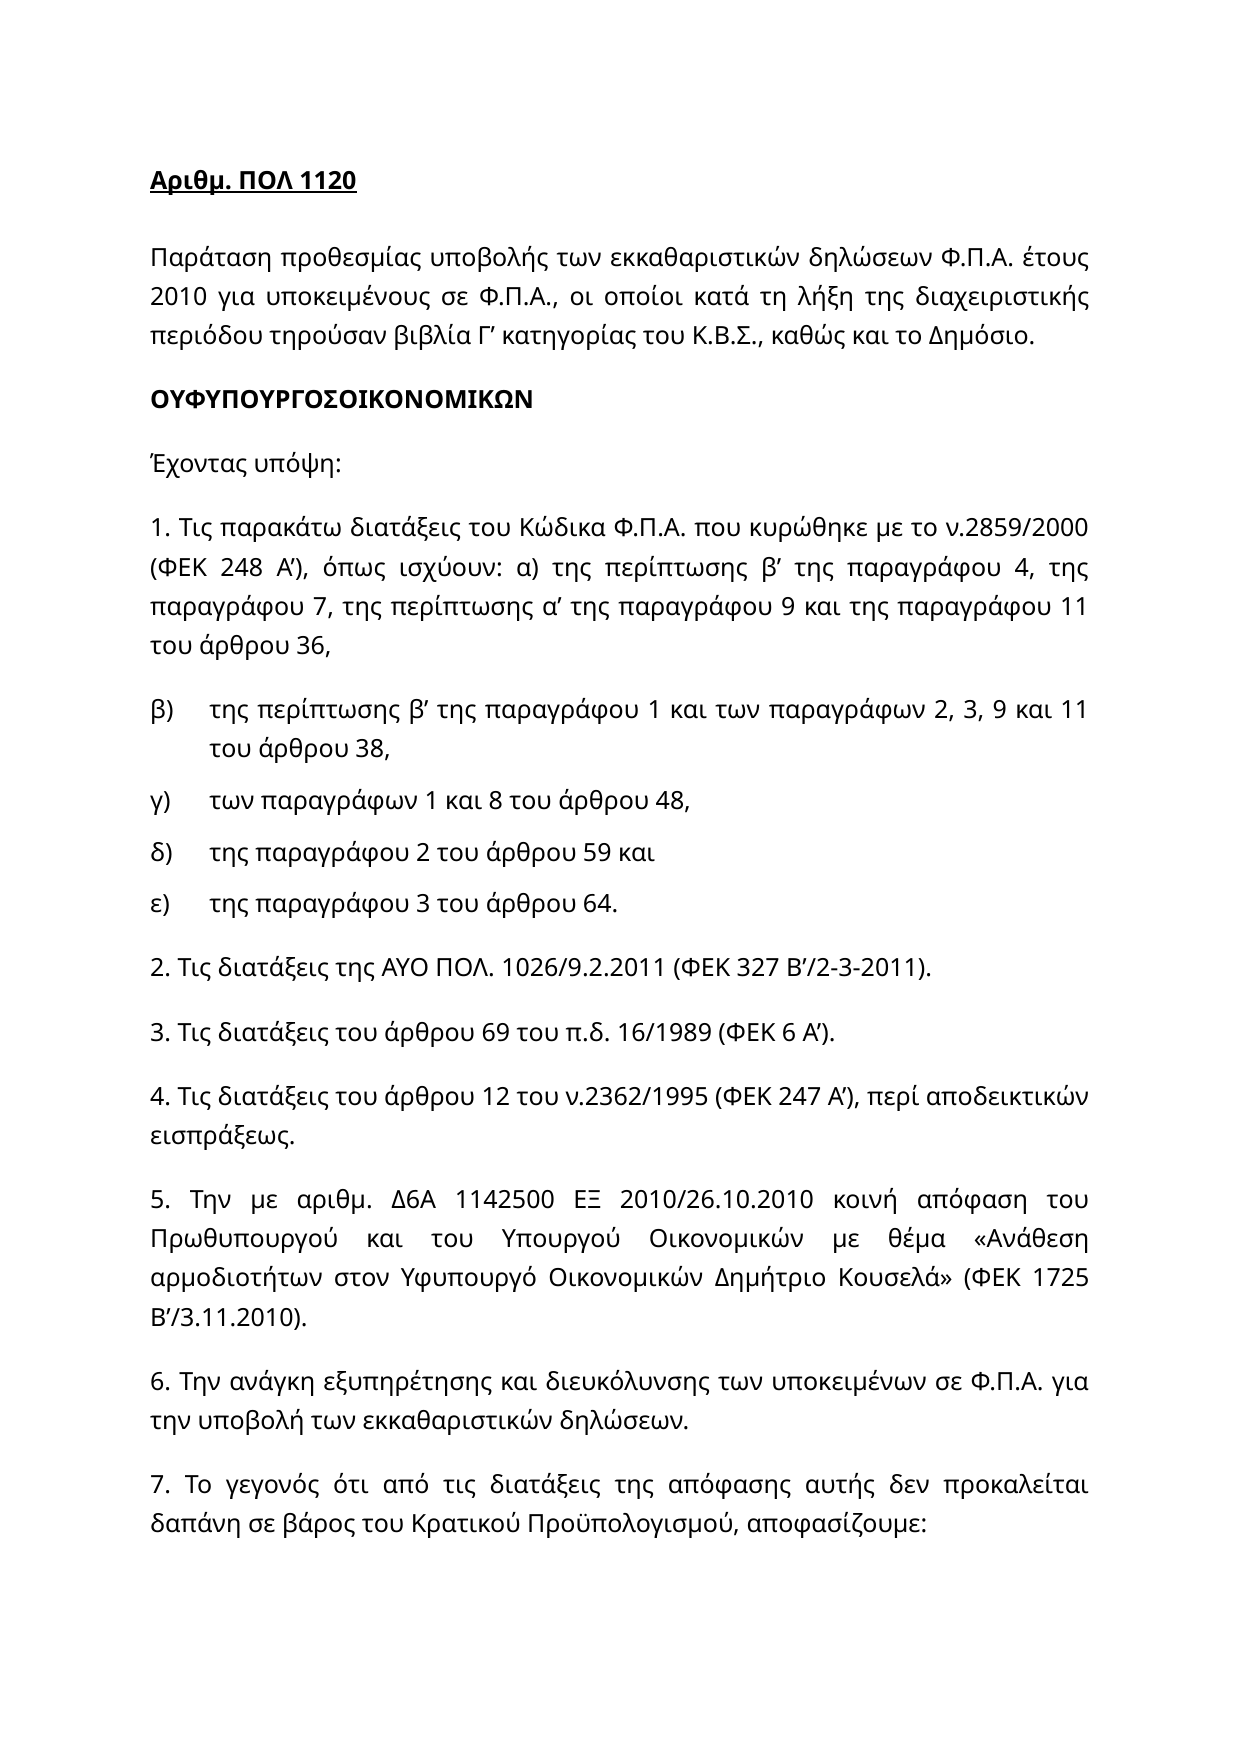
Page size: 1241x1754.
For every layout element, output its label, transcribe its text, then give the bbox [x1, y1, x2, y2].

text 4. Τις διατάξεις του άρθρου 12 του ν.2362/1995 (ΦΕΚ 247 Α’), περί αποδεικτικών εισπράξεως. [150, 1078, 1090, 1152]
text 2. Τις διατάξεις της ΑΥΟ ΠΟΛ. 1026/9.2.2011 (ΦΕΚ 327 Β’/2-3-2011). [150, 950, 1090, 984]
text ΟΥΦΥΠΟΥΡΓΟΣΟΙΚΟΝΟΜΙΚΩΝ [150, 382, 1090, 416]
title Αριθμ. ΠΟΛ 1120 [150, 162, 1090, 197]
text Παράταση προθεσμίας υποβολής των εκκαθαριστικών δηλώσεων Φ.Π.Α. έτους 2010 για υποκειμένους σε Φ.Π.Α., οι οποίοι κατά τη λήξη της διαχειριστικής περιόδου τηρούσαν βιβλία Γ’ κατηγορίας του Κ.Β.Σ., καθώς και το Δημόσιο. [150, 239, 1090, 352]
text 6. Την ανάγκη εξυπηρέτησης και διευκόλυνσης των υποκειμένων σε Φ.Π.Α. για την υποβολή των εκκαθαριστικών δηλώσεων. [150, 1363, 1090, 1437]
list γ) των παραγράφων 1 και 8 του άρθρου 48, [150, 782, 1090, 817]
text 5. Την με αριθμ. Δ6Α 1142500 ΕΞ 2010/26.10.2010 κοινή απόφαση του Πρωθυπουργού και του Υπουργού Οικονομικών με θέμα «Ανάθεση αρμοδιοτήτων στον Υφυπουργό Οικονομικών Δημήτριο Κουσελά» (ΦΕΚ 1725 Β’/3.11.2010). [150, 1182, 1090, 1333]
text 7. Το γεγονός ότι από τις διατάξεις της απόφασης αυτής δεν προκαλείται δαπάνη σε βάρος του Κρατικού Προϋπολογισμού, αποφασίζουμε: [150, 1467, 1090, 1540]
list δ) της παραγράφου 2 του άρθρου 59 και [150, 834, 1090, 868]
text 3. Τις διατάξεις του άρθρου 69 του π.δ. 16/1989 (ΦΕΚ 6 Α’). [150, 1014, 1090, 1048]
list β) της περίπτωσης β’ της παραγράφου 1 και των παραγράφων 2, 3, 9 και 11 του άρθρου 38, [150, 692, 1090, 765]
text Έχοντας υπόψη: [150, 446, 1090, 480]
text 1. Τις παρακάτω διατάξεις του Κώδικα Φ.Π.Α. που κυρώθηκε με το ν.2859/2000 (ΦΕΚ 248 Α’), όπως ισχύουν: α) της περίπτωσης β’ της παραγράφου 4, της παραγράφου 7, της περίπτωσης α’ της παραγράφου 9 και της παραγράφου 11 του άρθρου 36, [150, 510, 1090, 662]
list ε) της παραγράφου 3 του άρθρου 64. [150, 886, 1090, 920]
